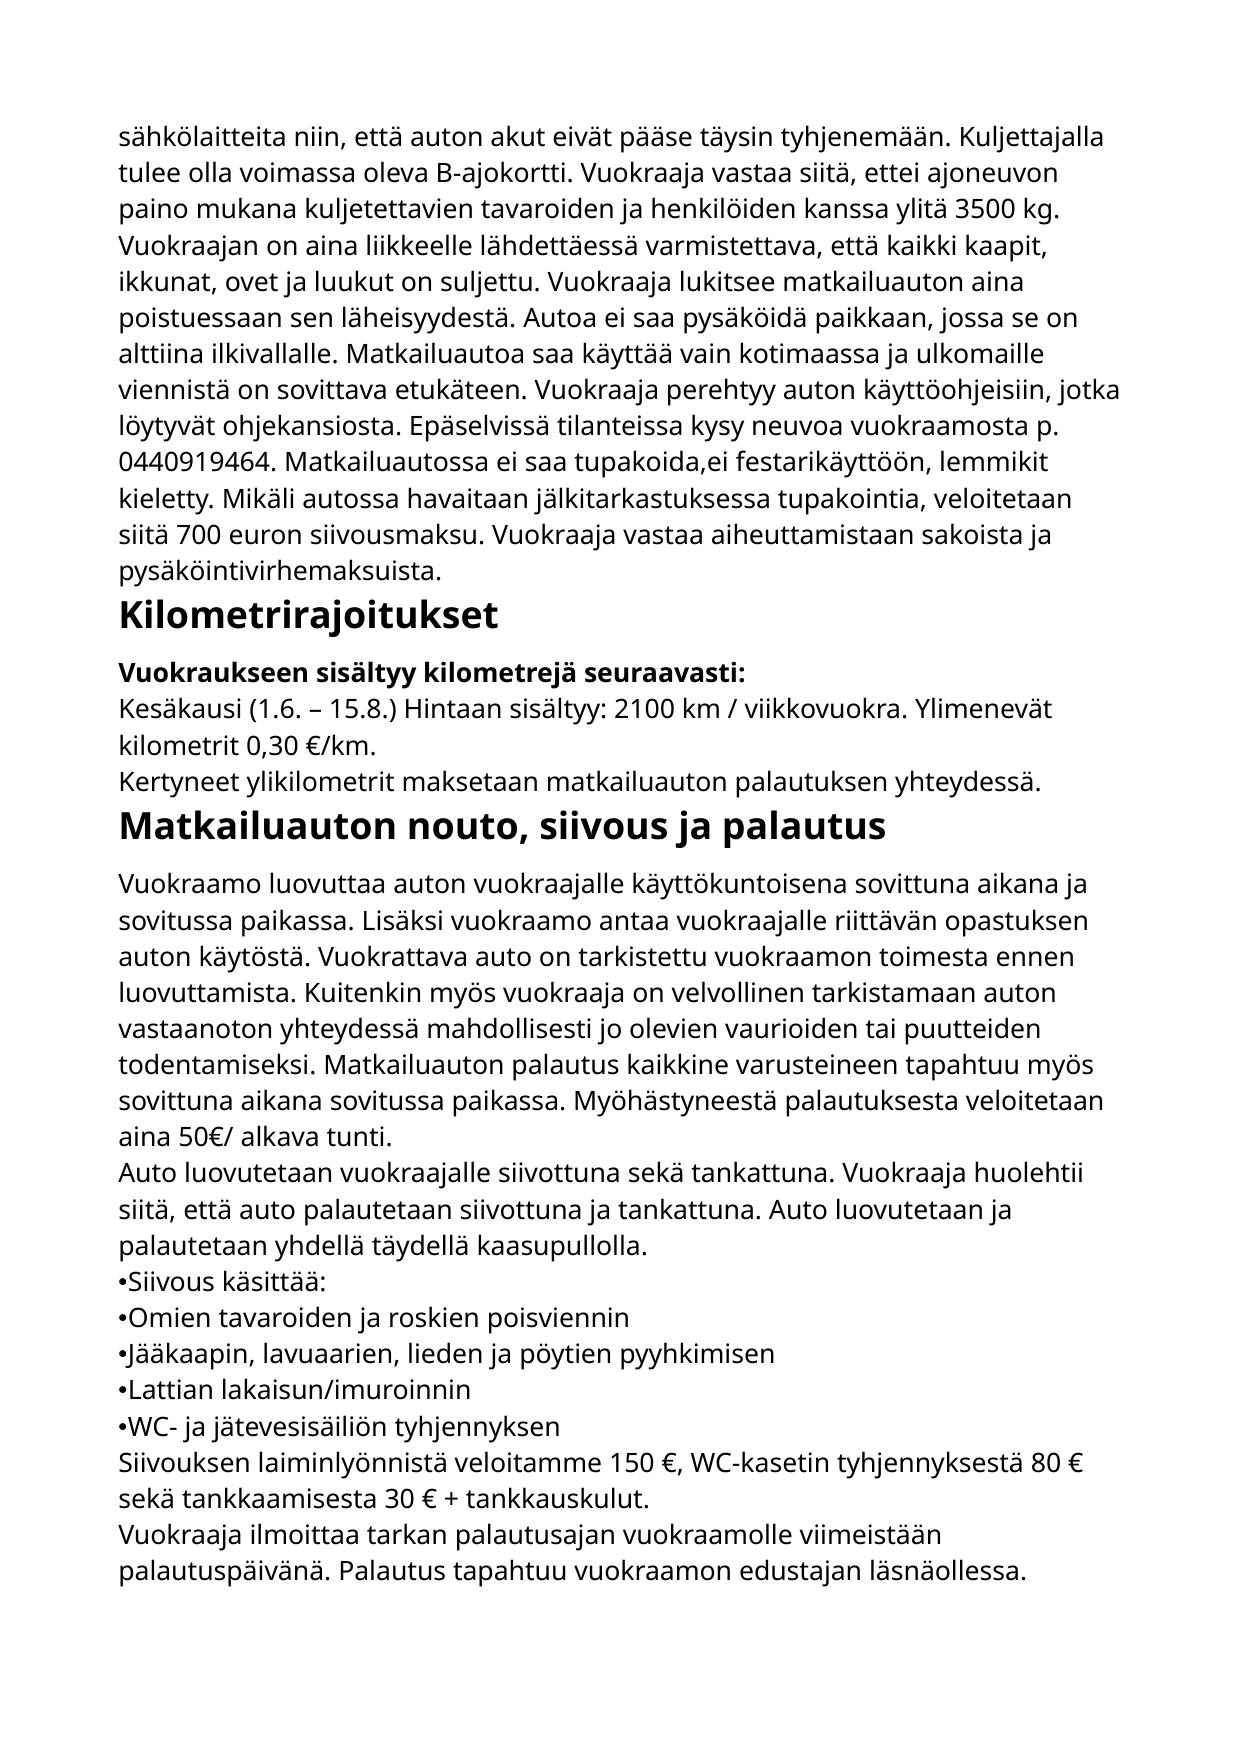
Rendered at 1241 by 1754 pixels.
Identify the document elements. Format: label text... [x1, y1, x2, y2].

text Siivouksen laiminlyönnistä veloitamme 150 €, WC-kasetin tyhjennyksestä 80 € sekä tankkaamisesta 30 € + tankkauskulut. Vuokraaja ilmoittaa tarkan palautusajan vuokraamolle viimeistään palautuspäivänä. Palautus tapahtuu vuokraamon edustajan läsnäollessa. [118, 1444, 1122, 1588]
text Vuokraukseen sisältyy kilometrejä seuraavasti: [118, 654, 1122, 691]
list WC- ja jätevesisäiliön tyhjennyksen [118, 1407, 1122, 1444]
list Omien tavaroiden ja roskien poisviennin [118, 1299, 1122, 1335]
text sähkölaitteita niin, että auton akut eivät pääse täysin tyhjenemään. Kuljettajalla tulee olla voimassa oleva B-ajokortti. Vuokraaja vastaa siitä, ettei ajoneuvon paino mukana kuljetettavien tavaroiden ja henkilöiden kanssa ylitä 3500 kg. Vuokraajan on aina liikkeelle lähdettäessä varmistettava, että kaikki kaapit, ikkunat, ovet ja luukut on suljettu. Vuokraaja lukitsee matkailuauton aina poistuessaan sen läheisyydestä. Autoa ei saa pysäköidä paikkaan, jossa se on alttiina ilkivallalle. Matkailuautoa saa käyttää vain kotimaassa ja ulkomaille viennistä on sovittava etukäteen. Vuokraaja perehtyy auton käyttöohjeisiin, jotka löytyvät ohjekansiosta. Epäselvissä tilanteissa kysy neuvoa vuokraamosta p. 0440919464. Matkailuautossa ei saa tupakoida,ei festarikäyttöön, lemmikit kieletty. Mikäli autossa havaitaan jälkitarkastuksessa tupakointia, veloitetaan siitä 700 euron siivousmaksu. Vuokraaja vastaa aiheuttamistaan sakoista ja pysäköintivirhemaksuista. [118, 118, 1122, 588]
list Siivous käsittää: [118, 1263, 1122, 1299]
list Lattian lakaisun/imuroinnin [118, 1371, 1122, 1407]
subtitle Kilometrirajoitukset [118, 588, 1122, 639]
text Vuokraamo luovuttaa auton vuokraajalle käyttökuntoisena sovittuna aikana ja sovitussa paikassa. Lisäksi vuokraamo antaa vuokraajalle riittävän opastuksen auton käytöstä. Vuokrattava auto on tarkistettu vuokraamon toimesta ennen luovuttamista. Kuitenkin myös vuokraaja on velvollinen tarkistamaan auton vastaanoton yhteydessä mahdollisesti jo olevien vaurioiden tai puutteiden todentamiseksi. Matkailuauton palautus kaikkine varusteineen tapahtuu myös sovittuna aikana sovitussa paikassa. Myöhästyneestä palautuksesta veloitetaan aina 50€/ alkava tunti. Auto luovutetaan vuokraajalle siivottuna sekä tankattuna. Vuokraaja huolehtii siitä, että auto palautetaan siivottuna ja tankattuna. Auto luovutetaan ja palautetaan yhdellä täydellä kaasupullolla. [118, 865, 1122, 1263]
list Jääkaapin, lavuaarien, lieden ja pöytien pyyhkimisen [118, 1335, 1122, 1371]
subtitle Matkailuauton nouto, siivous ja palautus [118, 799, 1122, 850]
text Kesäkausi (1.6. – 15.8.) Hintaan sisältyy: 2100 km / viikkovuokra. Ylimenevät kilometrit 0,30 €/km. [118, 691, 1122, 763]
text Kertyneet ylikilometrit maksetaan matkailuauton palautuksen yhteydessä. [118, 763, 1122, 799]
